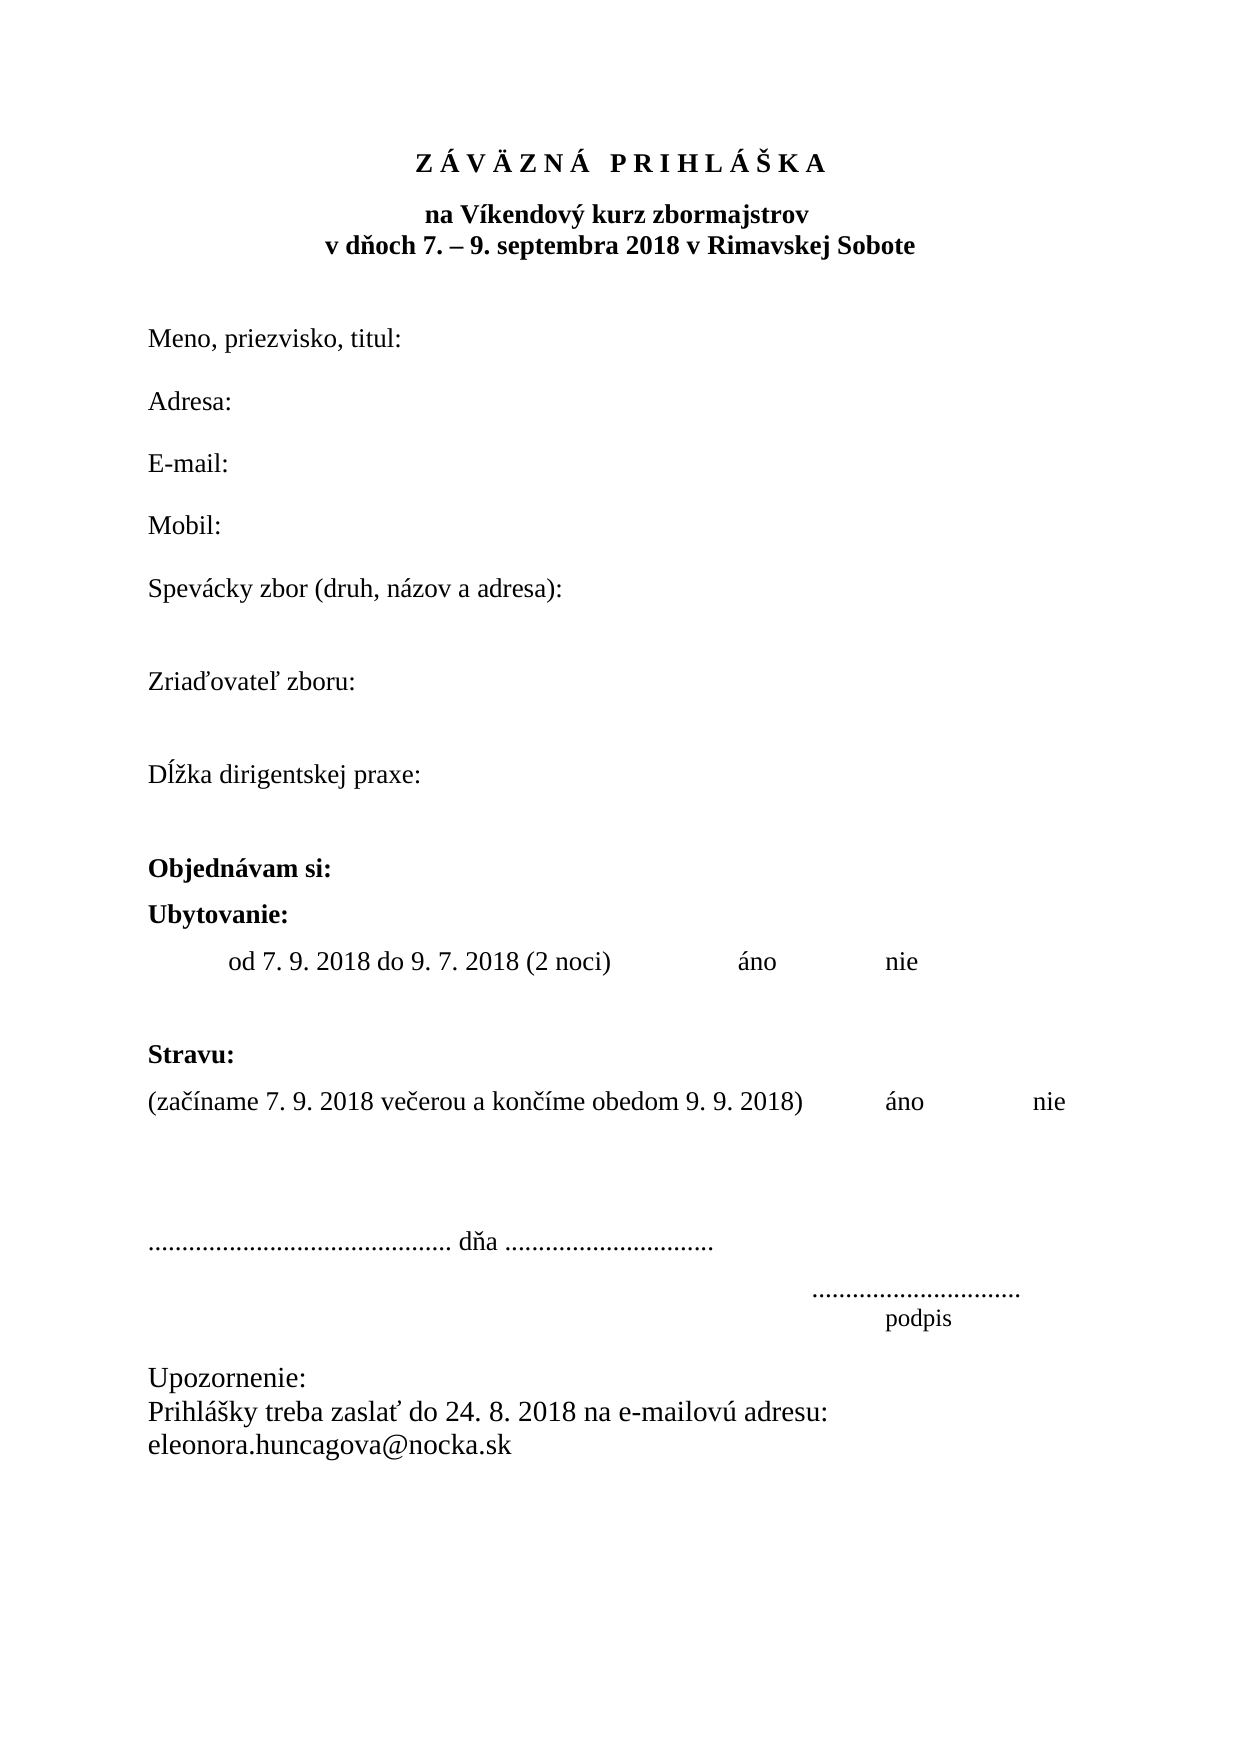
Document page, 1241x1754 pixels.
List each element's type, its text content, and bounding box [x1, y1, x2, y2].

text na Víkendový kurz zbormajstrov [148, 198, 1093, 229]
text podpis [148, 1303, 1093, 1332]
text Ubytovanie: [148, 898, 1093, 929]
text ............................... [148, 1272, 1093, 1303]
text Zriaďovateľ zboru: [148, 665, 1093, 696]
text Spevácky zbor (druh, názov a adresa): [148, 572, 1093, 603]
text Objednávam si: [148, 852, 1093, 883]
text Prihlášky treba zaslať do 24. 8. 2018 na e-mailovú adresu: eleonora.huncagova@nocka.sk [148, 1394, 1093, 1461]
text Adresa: [148, 385, 1093, 416]
text Upozornenie: [148, 1360, 1093, 1394]
text E-mail: [148, 447, 1093, 478]
text ............................................. dňa ............................... [148, 1225, 1093, 1256]
text Meno, priezvisko, titul: [148, 322, 1093, 354]
text v dňoch 7. – 9. septembra 2018 v Rimavskej Sobote [148, 229, 1093, 260]
text Z Á V Ä Z N Á P R I H L Á Š K A [148, 148, 1093, 179]
text Stravu: [148, 1038, 1093, 1069]
text Dĺžka dirigentskej praxe: [148, 758, 1093, 789]
text Mobil: [148, 509, 1093, 541]
text od 7. 9. 2018 do 9. 7. 2018 (2 noci) áno nie [148, 945, 1093, 976]
text (začíname 7. 9. 2018 večerou a končíme obedom 9. 9. 2018) áno nie [148, 1085, 1093, 1116]
